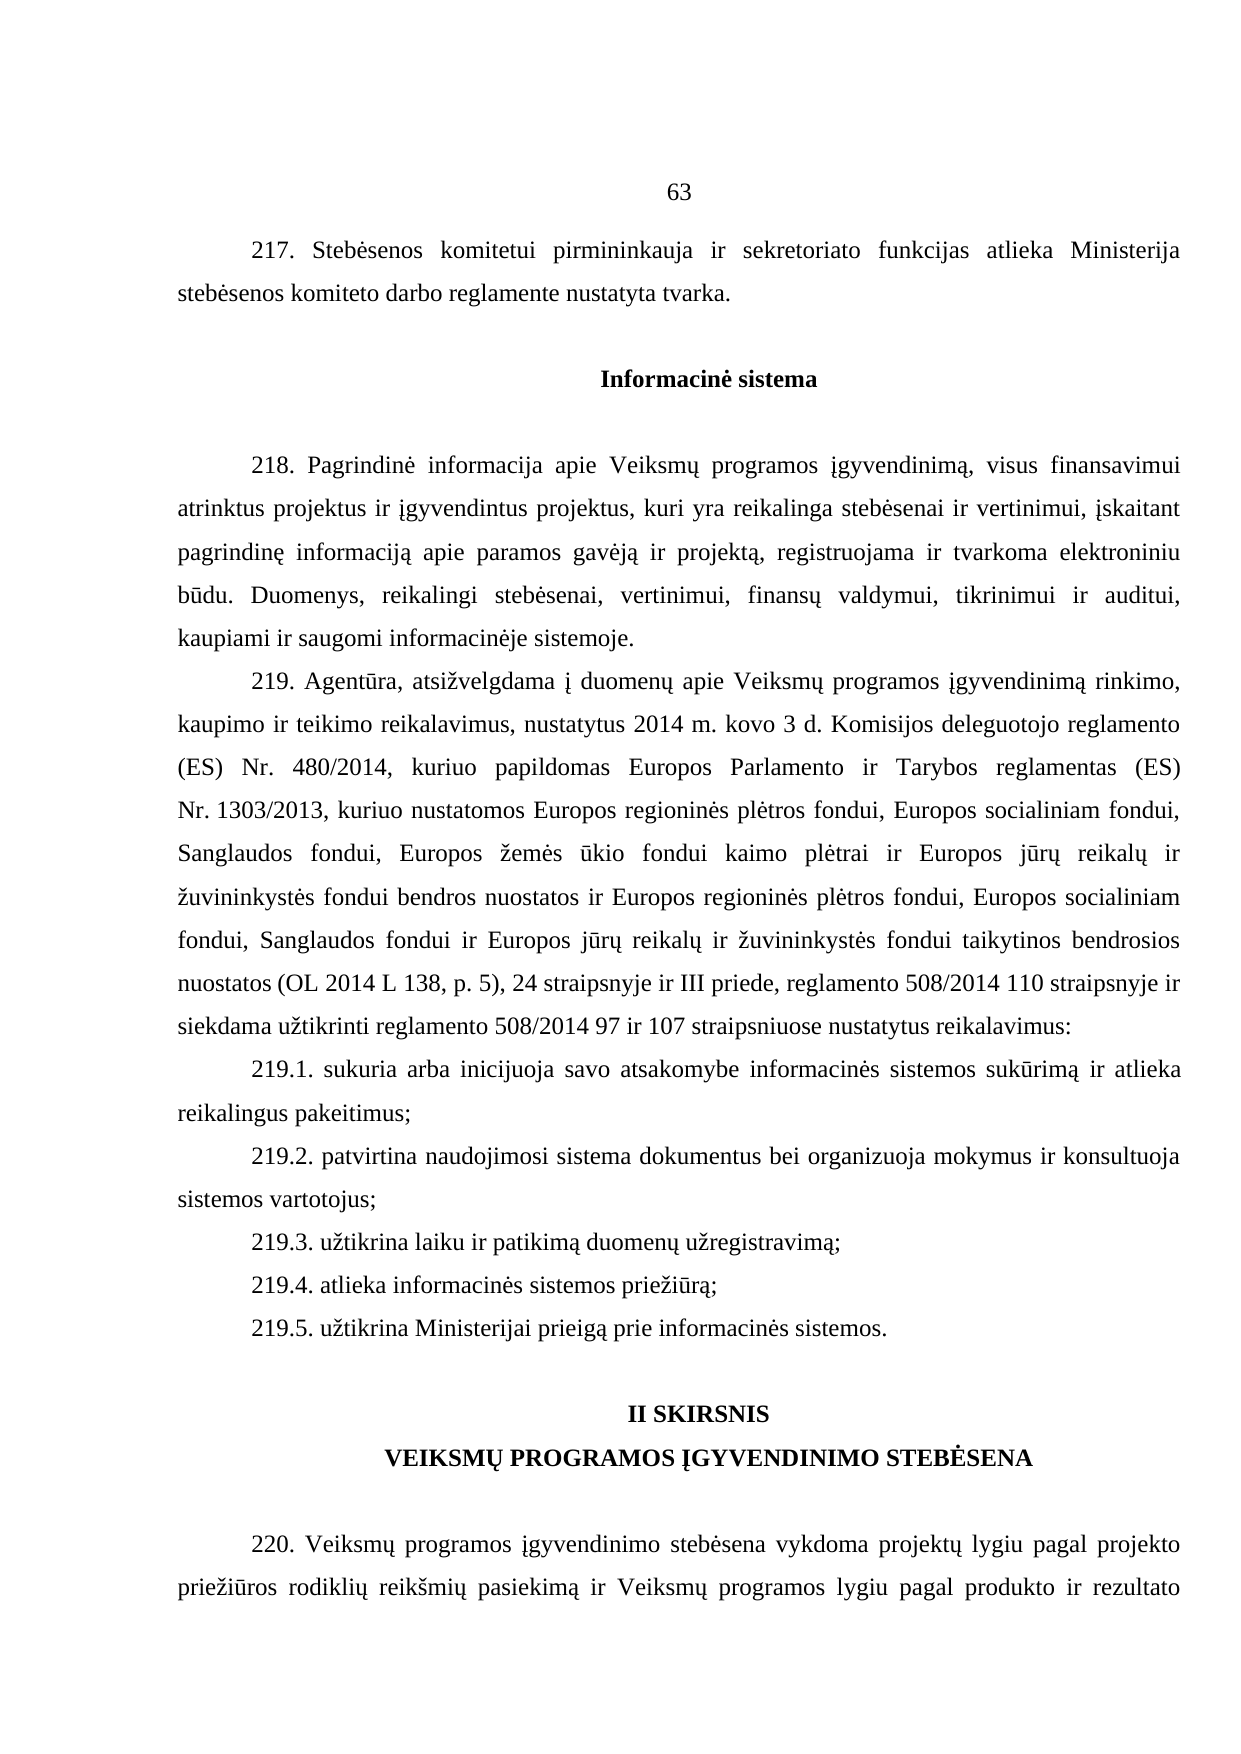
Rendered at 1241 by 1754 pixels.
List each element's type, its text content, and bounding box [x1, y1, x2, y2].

text 219.4. atlieka informacinės sistemos priežiūrą; [177, 1270, 1181, 1299]
text 217. Stebėsenos komitetui pirmininkauja ir sekretoriato funkcijas atlieka Ministerija stebėsenos komiteto darbo reglamente nustatyta tvarka. [177, 235, 1181, 307]
text 219.2. patvirtina naudojimosi sistema dokumentus bei organizuoja mokymus ir konsultuoja sistemos vartotojus; [177, 1141, 1181, 1213]
text 219.5. užtikrina Ministerijai prieigą prie informacinės sistemos. [177, 1313, 1181, 1342]
text 219.1. sukuria arba inicijuoja savo atsakomybe informacinės sistemos sukūrimą ir atlieka reikalingus pakeitimus; [177, 1054, 1181, 1126]
text Informacinė sistema [177, 364, 1181, 393]
text 219.3. užtikrina laiku ir patikimą duomenų užregistravimą; [177, 1227, 1181, 1256]
text 218. Pagrindinė informacija apie Veiksmų programos įgyvendinimą, visus finansavimui atrinktus projektus ir įgyvendintus projektus, kuri yra reikalinga stebėsenai ir vertinimui, įskaitant pagrindinę informaciją apie paramos gavėją ir projektą, registruojama ir tvarkoma elektroniniu būdu. Duomenys, reikalingi stebėsenai, vertinimui, finansų valdymui, tikrinimui ir auditui, kaupiami ir saugomi informacinėje sistemoje. [177, 450, 1181, 652]
text 219. Agentūra, atsižvelgdama į duomenų apie Veiksmų programos įgyvendinimą rinkimo, kaupimo ir teikimo reikalavimus, nustatytus 2014 m. kovo 3 d. Komisijos deleguotojo reglamento (ES) Nr. 480/2014, kuriuo papildomas Europos Parlamento ir Tarybos reglamentas (ES) Nr. 1303/2013, kuriuo nustatomos Europos regioninės plėtros fondui, Europos socialiniam fondui, Sanglaudos fondui, Europos žemės ūkio fondui kaimo plėtrai ir Europos jūrų reikalų ir žuvininkystės fondui bendros nuostatos ir Europos regioninės plėtros fondui, Europos socialiniam fondui, Sanglaudos fondui ir Europos jūrų reikalų ir žuvininkystės fondui taikytinos bendrosios nuostatos (OL 2014 L 138, p. 5), 24 straipsnyje ir III priede, reglamento 508/2014 110 straipsnyje ir siekdama užtikrinti reglamento 508/2014 97 ir 107 straipsniuose nustatytus reikalavimus: [177, 666, 1181, 1040]
text VEIKSMŲ PROGRAMOS ĮGYVENDINIMO STEBĖSENA [177, 1443, 1181, 1471]
text II SKIRSNIS [568, 1399, 1181, 1428]
text 220. Veiksmų programos įgyvendinimo stebėsena vykdoma projektų lygiu pagal projekto priežiūros rodiklių reikšmių pasiekimą ir Veiksmų programos lygiu pagal produkto ir rezultato [177, 1529, 1181, 1601]
